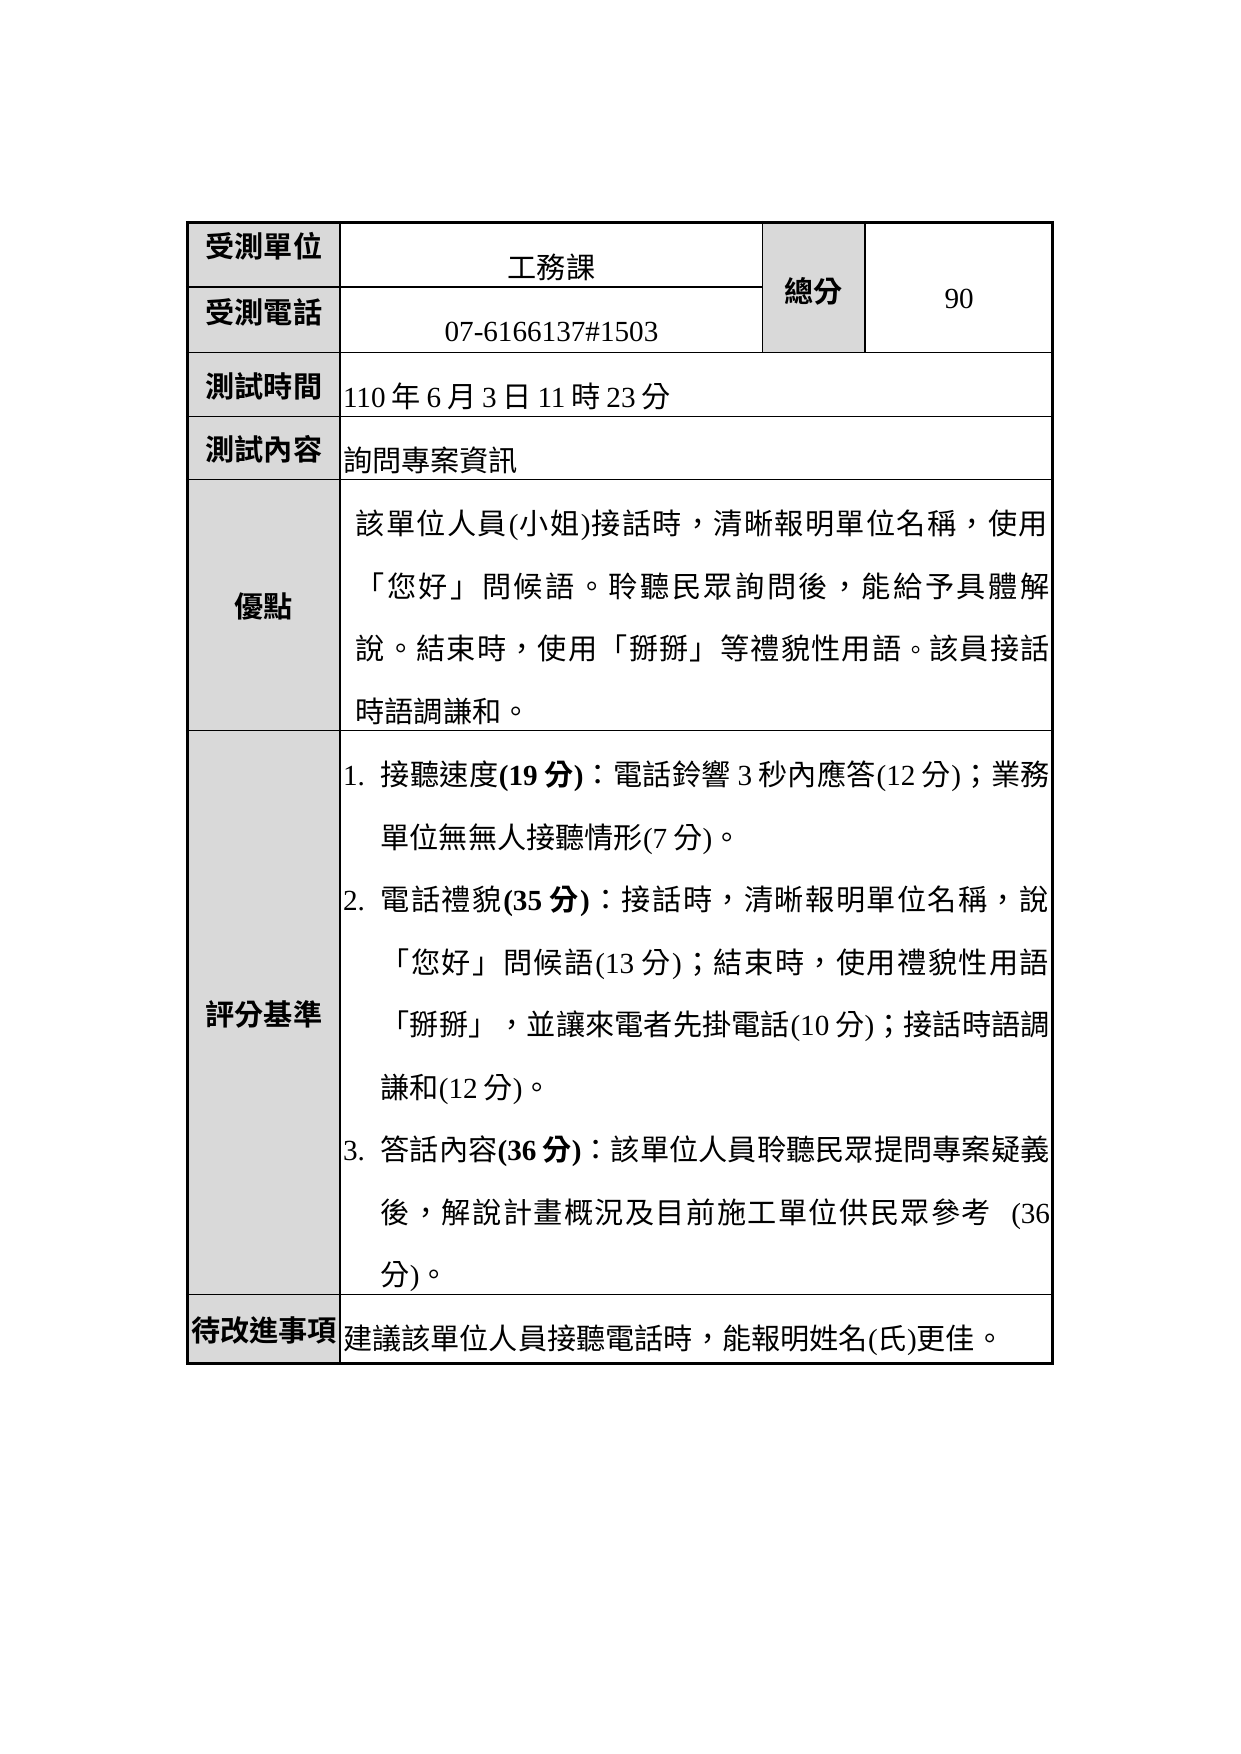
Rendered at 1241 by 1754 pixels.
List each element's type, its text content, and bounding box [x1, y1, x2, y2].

table_cell 評分基準 [189, 731, 339, 1294]
table_cell 建議該單位人員接聽電話時，能報明姓名(氏)更佳。 [341, 1295, 1051, 1362]
table_cell 該單位人員(小姐)接話時，清晰報明單位名稱，使用「您好」問候語。聆聽民眾詢問後，能給予具體解說。結束時，使用「掰掰」等禮貌性用語。該員接話時語調謙和。 [341, 480, 1051, 730]
table_cell 測試內容 [189, 417, 339, 479]
table_header 90 [866, 224, 1051, 352]
table_cell 測試時間 [189, 353, 339, 416]
table_cell 接聽速度(19分)：電話鈴響3秒內應答(12分)；業務單位無無人接聽情形(7分)。 電話禮貌(35分)：接話時，清晰報明單位名稱，說「您好」問候語(13分)；結束時，使用禮貌性用語「掰掰」，並讓來電者先掛電話(10分)；接話時語調謙和(12分)。 答話內容(36分)：該單位人員聆聽民眾提問專案疑義後，解說計畫概況及目前施工單位供民眾參考 (36分)。 [341, 731, 1051, 1294]
table_cell 待改進事項 [189, 1295, 339, 1362]
table_cell 優點 [189, 480, 339, 730]
table_header 總分 [763, 224, 864, 352]
table_header 工務課 [341, 224, 762, 286]
table_cell 110年6月3日11時23分 [341, 353, 1051, 416]
table_cell 詢問專案資訊 [341, 417, 1051, 479]
table_header 受測單位 [189, 224, 339, 286]
table_cell 受測電話 [189, 288, 339, 352]
table_cell 07-6166137#1503 [341, 288, 762, 352]
